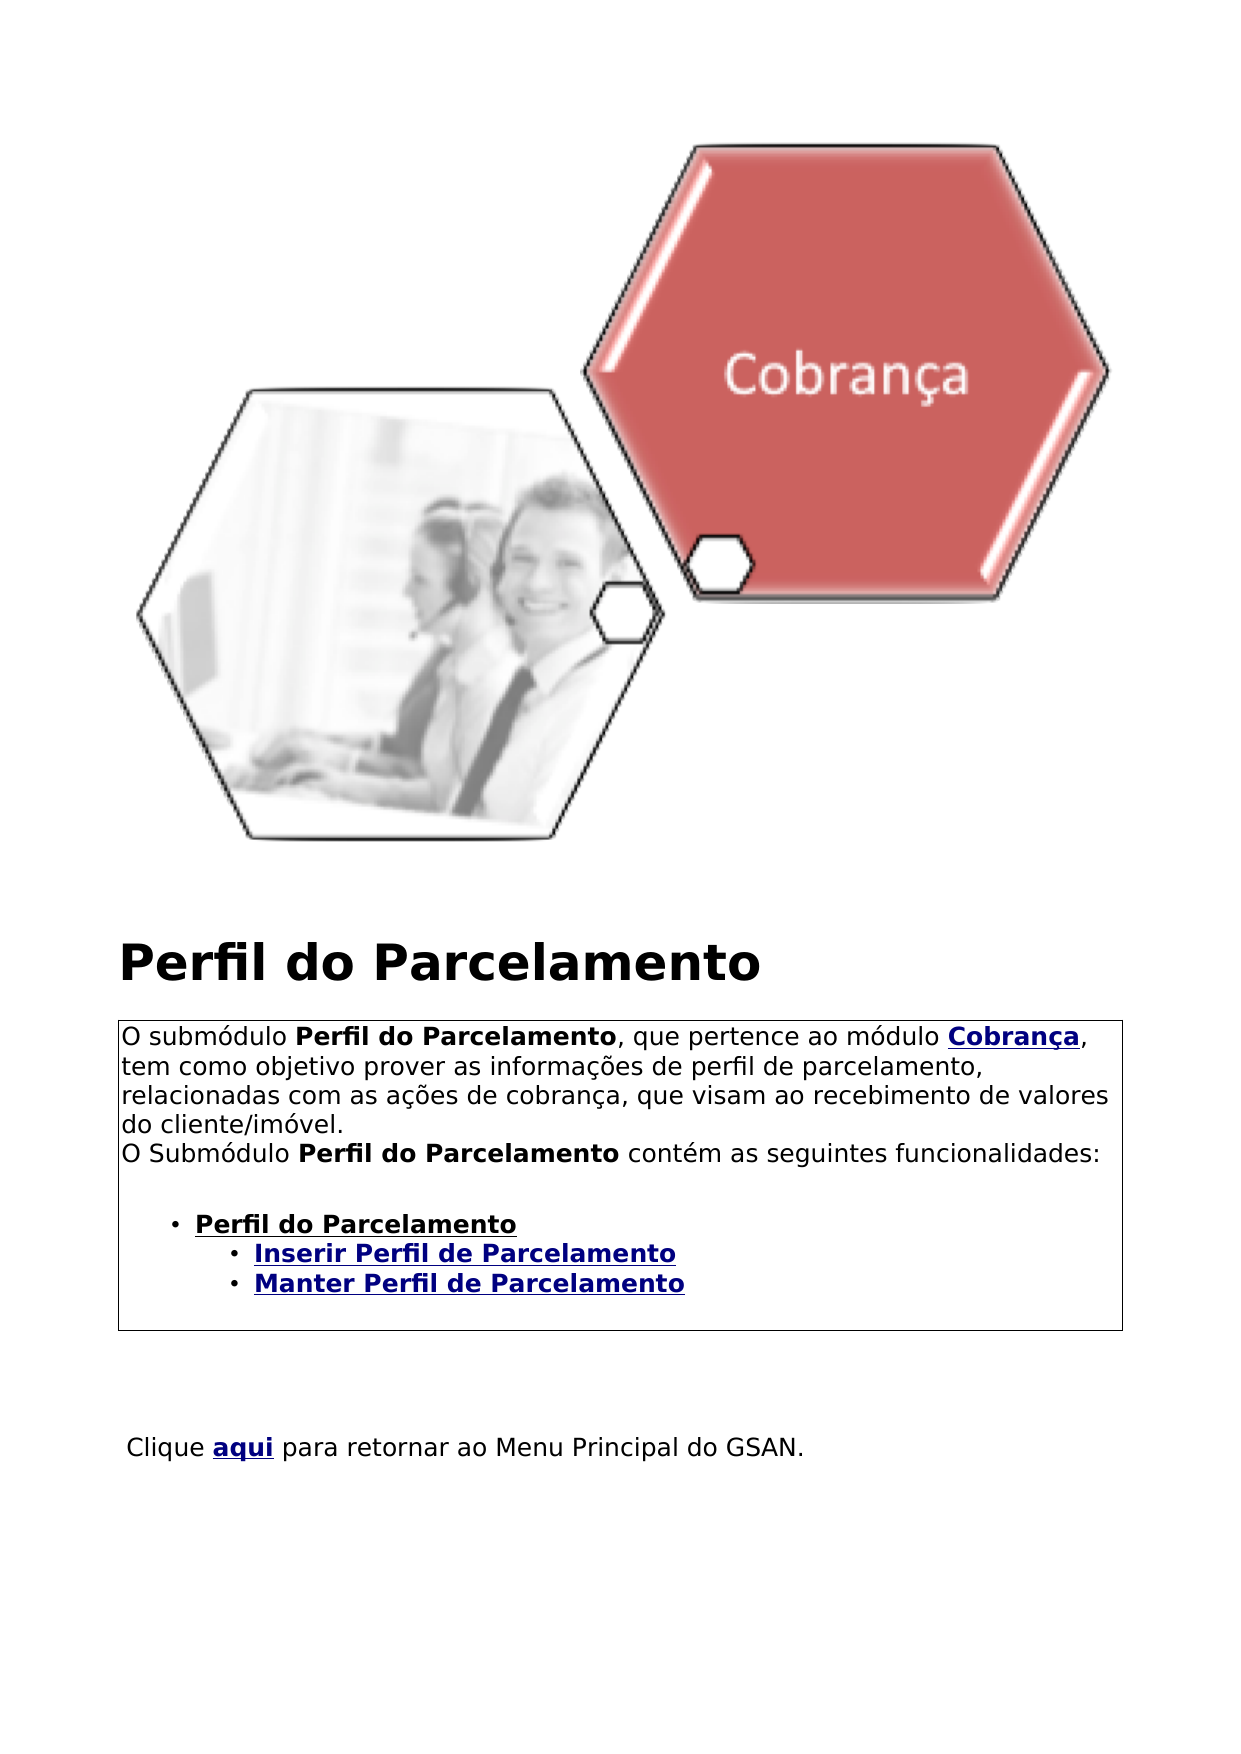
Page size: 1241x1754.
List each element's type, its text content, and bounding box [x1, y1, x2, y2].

picture [118, 118, 1123, 868]
subtitle Perfil do Parcelamento [118, 934, 1122, 992]
text Clique aqui para retornar ao Menu Principal do GSAN. [118, 1345, 1122, 1462]
table_header O submódulo Perfil do Parcelamento, que pertence ao módulo Cobrança, tem como objetivo prover as informações de perfil de parcelamento, relacionadas com as ações de cobrança, que visam ao recebimento de valores do cliente/imóvel. O Submódulo Perfil do Parcelamento contém as seguintes funcionalidades: Perfil do Parcelamento Inserir Perfil de Parcelamento Manter Perfil de Parcelamento [119, 1021, 1122, 1330]
